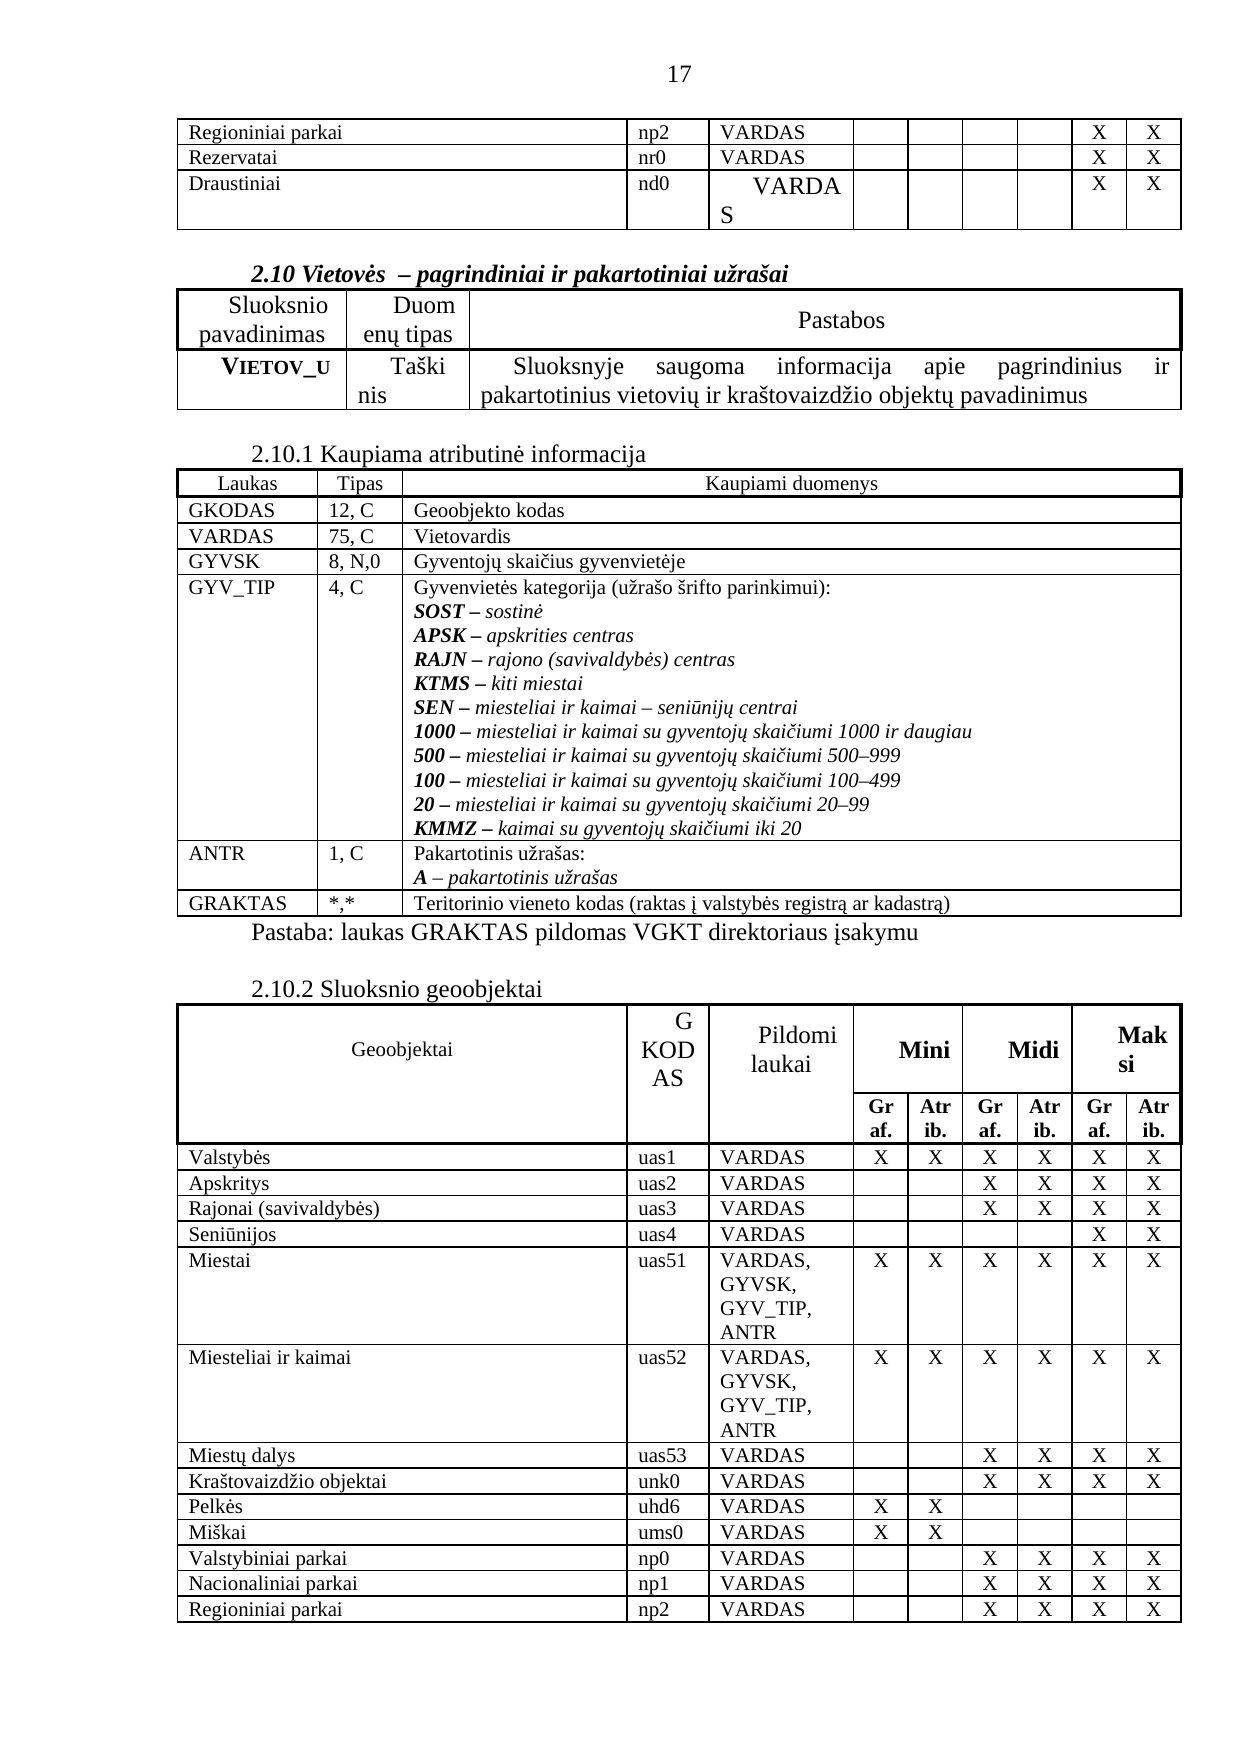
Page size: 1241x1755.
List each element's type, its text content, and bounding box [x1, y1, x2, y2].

table_cell X [963, 1469, 1017, 1493]
table_cell X [1127, 1145, 1180, 1169]
table_cell X [1073, 171, 1126, 228]
table_cell X [1127, 1196, 1180, 1220]
table_cell [854, 120, 907, 144]
table_cell Teritorinio vieneto kodas (raktas į valstybės registrą ar kadastrą) [403, 891, 1180, 915]
table_cell [909, 145, 962, 169]
table_cell Geoobjekto kodas [403, 498, 1180, 522]
table_cell np2 [628, 120, 708, 144]
table_cell X [963, 1546, 1017, 1570]
table_cell Gyvenvietės kategorija (užrašo šrifto parinkimui): SOST – sostinė APSK – apskrities centras RAJN – rajono (savivaldybės) centras KTMS – kiti miestai SEN – miesteliai ir kaimai – seniūnijų centrai 1000 – miesteliai ir kaimai su gyventojų skaičiumi 1000 ir daugiau 500 – miesteliai ir kaimai su gyventojų skaičiumi 500–999 100 – miesteliai ir kaimai su gyventojų skaičiumi 100–499 20 – miesteliai ir kaimai su gyventojų skaičiumi 20–99 KMMZ – kaimai su gyventojų skaičiumi iki 20 [403, 575, 1180, 840]
table_cell [963, 171, 1017, 228]
table_cell X [1073, 1597, 1126, 1621]
table_cell nd0 [628, 171, 708, 228]
table_cell X [963, 1597, 1017, 1621]
table_cell [854, 171, 907, 228]
table_cell 12, C [318, 498, 402, 522]
table_cell X [1073, 1171, 1126, 1195]
table_cell Draustiniai [178, 171, 626, 228]
table_header Tipas [318, 471, 402, 495]
table_cell [909, 120, 962, 144]
table_cell uhd6 [628, 1495, 708, 1518]
table_cell Graf. [854, 1094, 907, 1142]
table_cell np2 [628, 1597, 708, 1621]
table_cell Miestų dalys [178, 1443, 626, 1467]
table_cell GRAKTAS [178, 891, 317, 915]
table_cell X [909, 1345, 962, 1442]
table_cell X [1018, 1571, 1071, 1595]
table_cell uas53 [628, 1443, 708, 1467]
table_cell Taškinis [347, 351, 469, 409]
table_cell X [1018, 1546, 1071, 1570]
table_cell Miesteliai ir kaimai [178, 1345, 626, 1442]
table_cell VARDAS, GYVSK, GYV_TIP, ANTR [710, 1248, 853, 1344]
table_cell GKODAS [178, 498, 317, 522]
table_cell X [1073, 1196, 1126, 1220]
table_cell VARDAS [710, 1495, 853, 1518]
table_cell Nacionaliniai parkai [178, 1571, 626, 1595]
table_cell Rezervatai [178, 145, 626, 169]
table_cell [1018, 145, 1071, 169]
table_cell VARDAS [710, 171, 853, 228]
table_header Pildomi laukai [710, 1006, 853, 1092]
table_header Midi [963, 1006, 1071, 1092]
table_cell X [909, 1495, 962, 1518]
table_cell Pelkės [178, 1495, 626, 1518]
table_cell [854, 1597, 907, 1621]
table_cell X [1073, 1546, 1126, 1570]
table_cell X [1073, 1469, 1126, 1493]
table_cell 8, N,0 [318, 550, 402, 573]
table_header Laukas [179, 471, 317, 495]
table_cell 4, C [318, 575, 402, 840]
table_cell VARDAS [710, 1443, 853, 1467]
table_cell X [1018, 1196, 1071, 1220]
table_cell Rajonai (savivaldybės) [178, 1196, 626, 1220]
table_header Duomenų tipas [347, 291, 469, 348]
table_cell [909, 1443, 962, 1467]
table_cell uas2 [628, 1171, 708, 1195]
table_cell Valstybiniai parkai [178, 1546, 626, 1570]
table_cell VARDAS, GYVSK, GYV_TIP, ANTR [710, 1345, 853, 1442]
table_cell [1018, 1520, 1071, 1544]
table_cell X [1127, 1469, 1180, 1493]
table_cell X [963, 1145, 1017, 1169]
subtitle 2.10.2 Sluoksnio geoobjektai [177, 974, 1181, 1003]
table_cell uas4 [628, 1222, 708, 1246]
table_cell VARDAS [710, 145, 853, 169]
table_cell [909, 1171, 962, 1195]
table_header Pastabos [470, 291, 1179, 348]
table_cell X [1127, 145, 1180, 169]
table_cell [854, 1171, 907, 1195]
table_cell X [1127, 171, 1180, 228]
table_cell X [1127, 1248, 1180, 1344]
table_cell uas3 [628, 1196, 708, 1220]
table_header Kaupiami duomenys [403, 471, 1179, 495]
table_cell X [854, 1248, 907, 1344]
table_cell X [1073, 145, 1126, 169]
table_cell X [963, 1196, 1017, 1220]
table_cell uas51 [628, 1248, 708, 1344]
table_cell unk0 [628, 1469, 708, 1493]
table_cell X [963, 1171, 1017, 1195]
table_cell X [909, 1145, 962, 1169]
table_cell [1018, 1495, 1071, 1518]
table_cell [909, 1546, 962, 1570]
table_cell VARDAS [710, 1546, 853, 1570]
table_cell X [963, 1443, 1017, 1467]
table_cell [1127, 1520, 1180, 1544]
table_cell X [1018, 1145, 1071, 1169]
table_cell [1127, 1495, 1180, 1518]
table_cell GYV_TIP [178, 575, 317, 840]
table_cell Atrib. [1127, 1094, 1179, 1142]
table_cell [854, 1571, 907, 1595]
table_cell [909, 1222, 962, 1246]
table_cell [854, 1196, 907, 1220]
table_cell X [854, 1345, 907, 1442]
table_cell 75, C [318, 524, 402, 548]
table_cell X [1127, 1597, 1180, 1621]
table_cell VARDAS [178, 524, 317, 548]
table_cell VARDAS [710, 120, 853, 144]
table_cell Miškai [178, 1520, 626, 1544]
table_cell np1 [628, 1571, 708, 1595]
table_cell X [1018, 1469, 1071, 1493]
table_cell nr0 [628, 145, 708, 169]
table_header Geoobjektai [179, 1006, 626, 1092]
table_cell X [909, 1248, 962, 1344]
table_cell [854, 1469, 907, 1493]
table_cell X [1073, 1145, 1126, 1169]
table_cell [710, 1092, 853, 1142]
table_cell VARDAS [710, 1571, 853, 1595]
table_cell X [1018, 1171, 1071, 1195]
table_cell [1073, 1495, 1126, 1518]
table_cell X [1127, 1222, 1180, 1246]
table_cell [1018, 171, 1071, 228]
table_cell X [854, 1495, 907, 1518]
table_cell Regioniniai parkai [178, 1597, 626, 1621]
table_cell [963, 120, 1017, 144]
table_cell X [1018, 1248, 1071, 1344]
table_cell X [1073, 1222, 1126, 1246]
table_cell Vietov_u [178, 351, 346, 409]
table_cell [854, 1443, 907, 1467]
table_cell [963, 1495, 1017, 1518]
table_cell X [854, 1520, 907, 1544]
text Pastaba: laukas GRAKTAS pildomas VGKT direktoriaus įsakymu [177, 917, 1181, 945]
table_cell VARDAS [710, 1469, 853, 1493]
table_cell [963, 145, 1017, 169]
table_cell GYVSK [178, 550, 317, 573]
table_cell [179, 1092, 626, 1142]
table_cell Pakartotinis užrašas: A – pakartotinis užrašas [403, 841, 1180, 889]
table_cell Graf. [1073, 1094, 1126, 1142]
table_cell X [1073, 120, 1126, 144]
table_header Maksi [1073, 1006, 1179, 1092]
table_cell Kraštovaizdžio objektai [178, 1469, 626, 1493]
subtitle 2.10 Vietovės – pagrindiniai ir pakartotiniai užrašai [177, 259, 1181, 287]
table_cell Graf. [963, 1094, 1017, 1142]
table_cell X [854, 1145, 907, 1169]
table_header Mini [854, 1006, 962, 1092]
table_cell X [1127, 1546, 1180, 1570]
table_cell X [1127, 1345, 1180, 1442]
table_cell [628, 1092, 708, 1142]
subtitle 2.10.1 Kaupiama atributinė informacija [177, 439, 1181, 468]
table_cell Vietovardis [403, 524, 1180, 548]
table_cell [909, 1597, 962, 1621]
table_cell [1073, 1520, 1126, 1544]
table_cell [909, 1571, 962, 1595]
table_cell X [1018, 1443, 1071, 1467]
table_cell [909, 1196, 962, 1220]
table_cell np0 [628, 1546, 708, 1570]
table_cell [1018, 120, 1071, 144]
table_cell X [963, 1571, 1017, 1595]
table_cell 1, C [318, 841, 402, 889]
table_cell ums0 [628, 1520, 708, 1544]
table_cell Atrib. [1018, 1094, 1071, 1142]
table_cell VARDAS [710, 1222, 853, 1246]
table_cell Gyventojų skaičius gyvenvietėje [403, 550, 1180, 573]
table_cell VARDAS [710, 1171, 853, 1195]
table_cell Seniūnijos [178, 1222, 626, 1246]
table_cell [1018, 1222, 1071, 1246]
table_cell X [1073, 1248, 1126, 1344]
table_cell VARDAS [710, 1196, 853, 1220]
table_cell X [1127, 120, 1180, 144]
table_cell X [1018, 1597, 1071, 1621]
table_cell [909, 171, 962, 228]
table_cell [854, 145, 907, 169]
table_cell X [1073, 1571, 1126, 1595]
table_cell VARDAS [710, 1597, 853, 1621]
table_cell [963, 1222, 1017, 1246]
table_cell X [1127, 1571, 1180, 1595]
table_cell VARDAS [710, 1520, 853, 1544]
table_cell [854, 1546, 907, 1570]
table_cell Apskritys [178, 1171, 626, 1195]
table_cell uas52 [628, 1345, 708, 1442]
table_cell X [1073, 1345, 1126, 1442]
table_cell Atrib. [909, 1094, 962, 1142]
table_cell [963, 1520, 1017, 1544]
table_cell [909, 1469, 962, 1493]
table_header Sluoksnio pavadinimas [179, 291, 346, 348]
table_cell *,* [318, 891, 402, 915]
table_cell X [909, 1520, 962, 1544]
table_cell VARDAS [710, 1145, 853, 1169]
table_cell Valstybės [178, 1145, 626, 1169]
table_cell X [1127, 1171, 1180, 1195]
table_header GKODAS [628, 1006, 708, 1092]
table_cell X [963, 1345, 1017, 1442]
table_cell Sluoksnyje saugoma informacija apie pagrindinius ir pakartotinius vietovių ir kraštovaizdžio objektų pavadinimus [470, 351, 1180, 409]
table_cell Miestai [178, 1248, 626, 1344]
table_cell [854, 1222, 907, 1246]
table_cell X [1127, 1443, 1180, 1467]
table_cell X [1018, 1345, 1071, 1442]
table_cell Regioniniai parkai [178, 120, 626, 144]
table_cell uas1 [628, 1145, 708, 1169]
table_cell ANTR [178, 841, 317, 889]
table_cell X [963, 1248, 1017, 1344]
table_cell X [1073, 1443, 1126, 1467]
